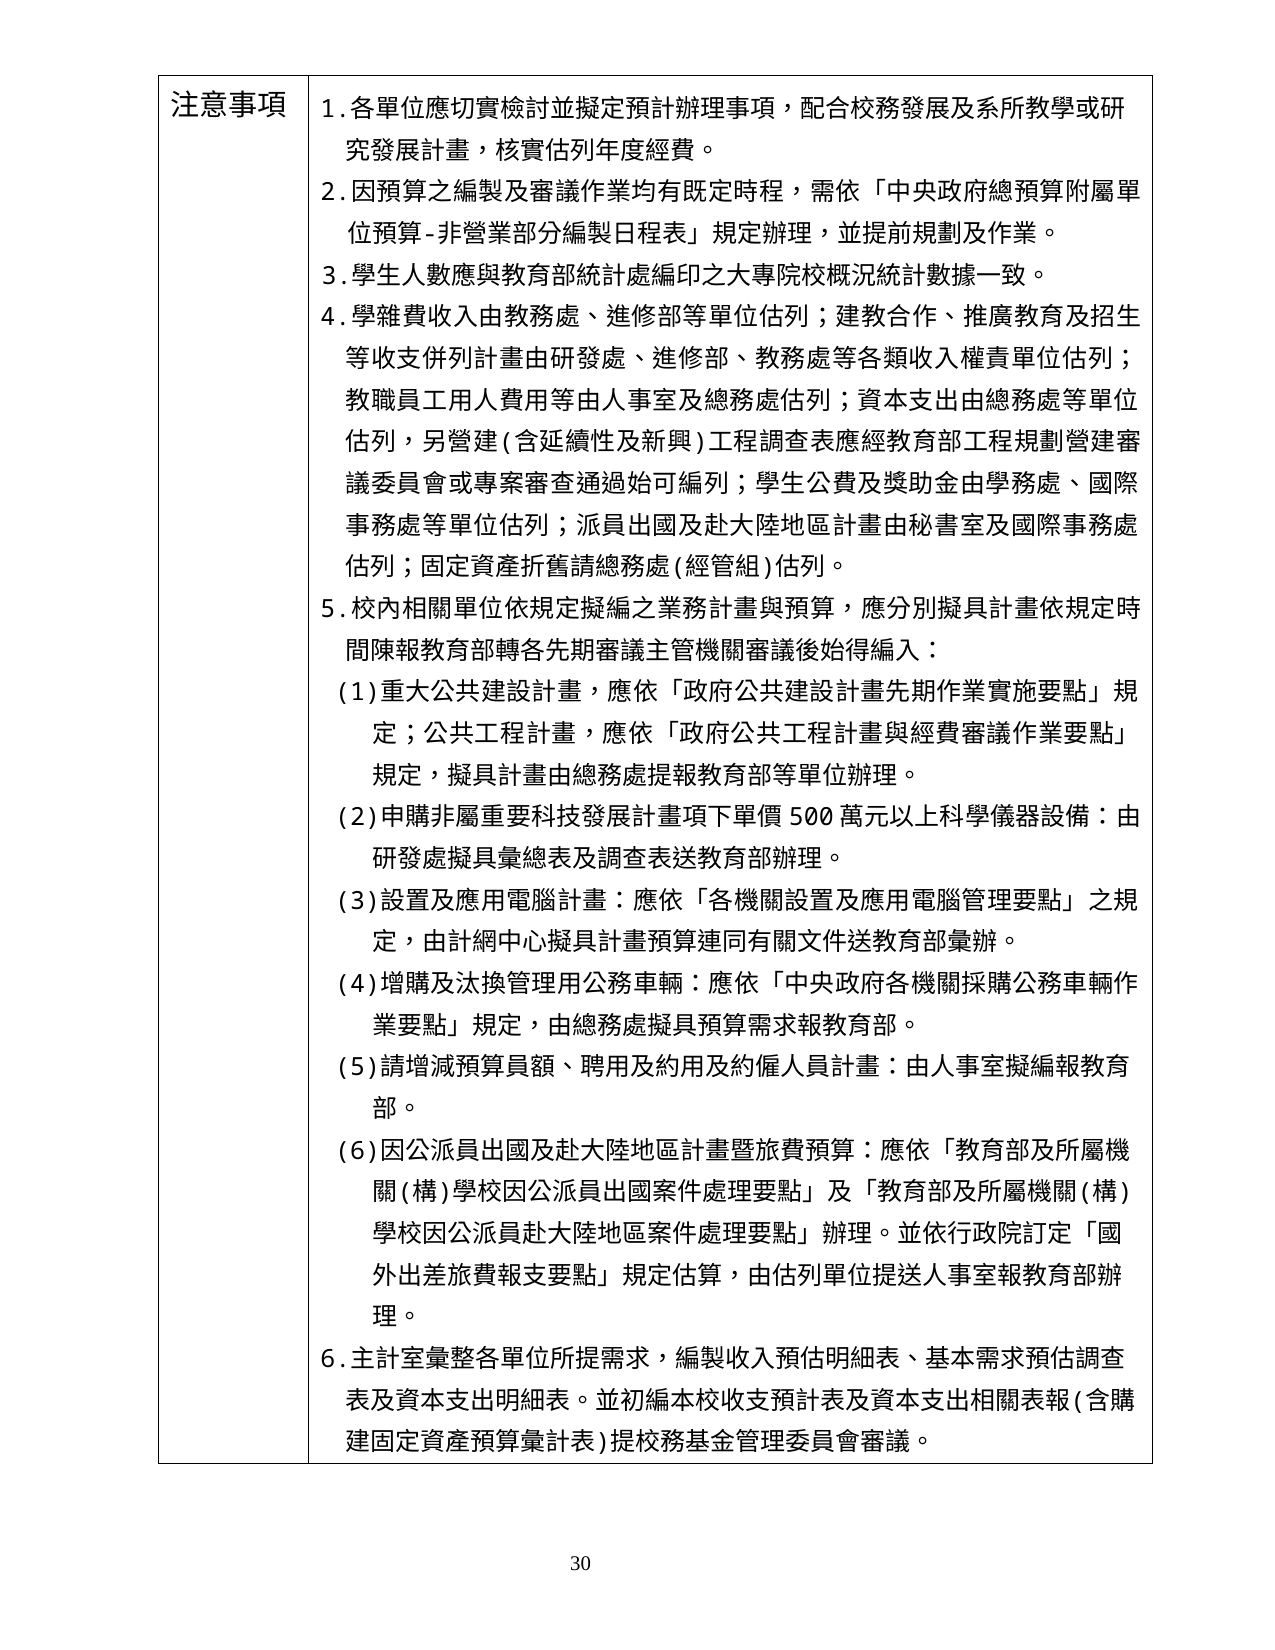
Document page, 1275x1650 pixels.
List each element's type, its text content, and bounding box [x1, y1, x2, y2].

table_header 注意事項 [159, 76, 308, 1462]
table_header 1.各單位應切實檢討並擬定預計辦理事項，配合校務發展及系所教學或研究發展計畫，核實估列年度經費。 2.因預算之編製及審議作業均有既定時程，需依「中央政府總預算附屬單位預算-非營業部分編製日程表」規定辦理，並提前規劃及作業。 3.學生人數應與教育部統計處編印之大專院校概況統計數據一致。 4.學雜費收入由教務處、進修部等單位估列；建教合作、推廣教育及招生等收支併列計畫由研發處、進修部、教務處等各類收入權責單位估列；教職員工用人費用等由人事室及總務處估列；資本支出由總務處等單位估列，另營建(含延續性及新興)工程調查表應經教育部工程規劃營建審議委員會或專案審查通過始可編列；學生公費及獎助金由學務處、國際事務處等單位估列；派員出國及赴大陸地區計畫由秘書室及國際事務處估列；固定資產折舊請總務處(經管組)估列。 5.校內相關單位依規定擬編之業務計畫與預算，應分別擬具計畫依規定時間陳報教育部轉各先期審議主管機關審議後始得編入： (1)重大公共建設計畫，應依「政府公共建設計畫先期作業實施要點」規定；公共工程計畫，應依「政府公共工程計畫與經費審議作業要點」規定，擬具計畫由總務處提報教育部等單位辦理。 (2)申購非屬重要科技發展計畫項下單價500萬元以上科學儀器設備：由研發處擬具彙總表及調查表送教育部辦理。 (3)設置及應用電腦計畫：應依「各機關設置及應用電腦管理要點」之規定，由計網中心擬具計畫預算連同有關文件送教育部彙辦。 (4)增購及汰換管理用公務車輛：應依「中央政府各機關採購公務車輛作業要點」規定，由總務處擬具預算需求報教育部。 (5)請增減預算員額、聘用及約用及約僱人員計畫：由人事室擬編報教育部。 (6)因公派員出國及赴大陸地區計畫暨旅費預算：應依「教育部及所屬機關(構)學校因公派員出國案件處理要點」及「教育部及所屬機關(構)學校因公派員赴大陸地區案件處理要點」辦理。並依行政院訂定「國外出差旅費報支要點」規定估算，由估列單位提送人事室報教育部辦理。 6.主計室彙整各單位所提需求，編製收入預估明細表、基本需求預估調查表及資本支出明細表。並初編本校收支預計表及資本支出相關表報(含購建固定資產預算彙計表)提校務基金管理委員會審議。 [309, 76, 1152, 1462]
